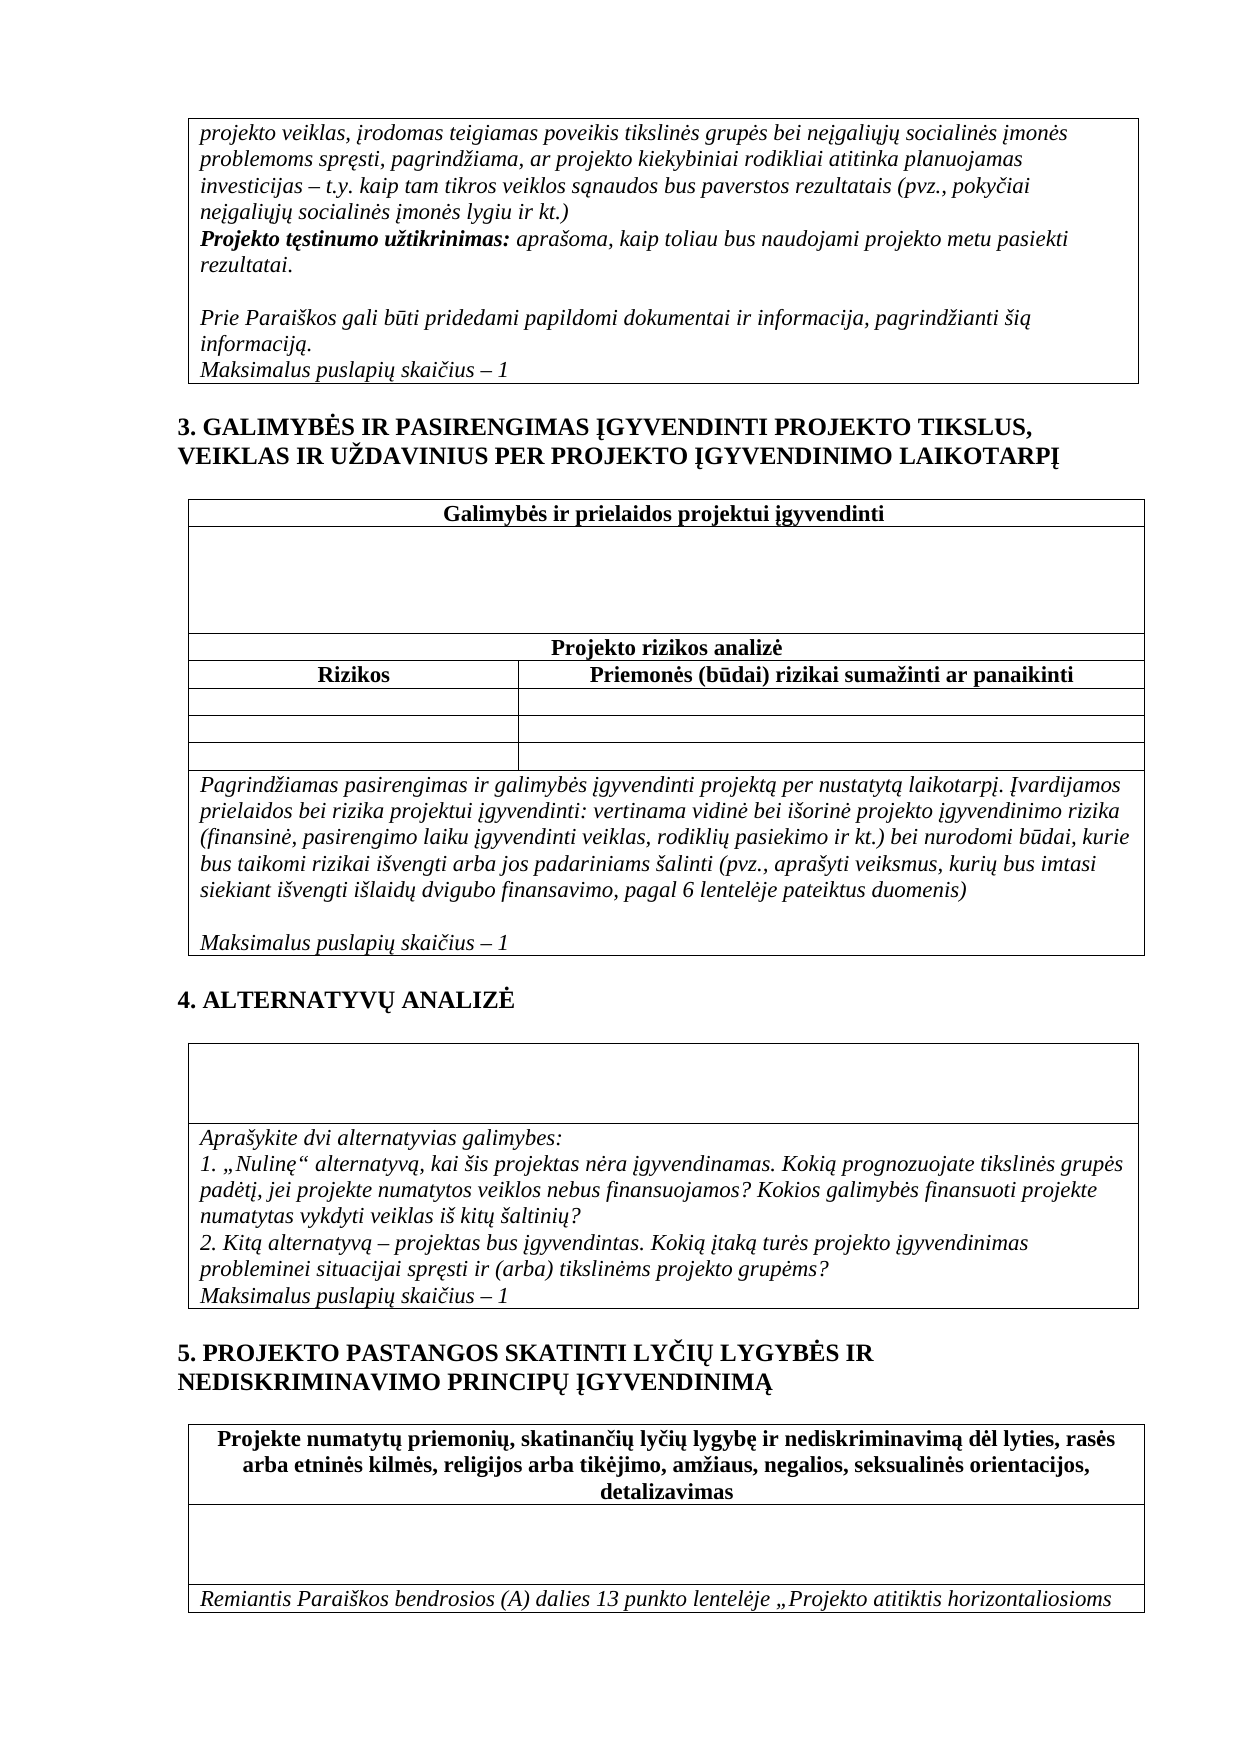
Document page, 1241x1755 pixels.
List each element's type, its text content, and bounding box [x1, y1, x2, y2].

table_header Galimybės ir prielaidos projektui įgyvendinti [189, 500, 1144, 526]
text 5. PROJEKTO PASTANGOS SKATINTI LYČIŲ LYGYBĖS IR NEDISKRIMINAVIMO PRINCIPŲ ĮGYVENDINIMĄ [177, 1338, 1122, 1395]
table_cell Remiantis Paraiškos bendrosios (A) dalies 13 punkto lentelėje „Projekto atitiktis horizontaliosioms [189, 1585, 1144, 1612]
text 4. ALTERNATYVŲ ANALIZĖ [177, 985, 1122, 1014]
table_cell [189, 1505, 1144, 1584]
table_cell Projekto rizikos analizė [189, 634, 1144, 660]
table_header [189, 1044, 1138, 1122]
table_cell Aprašykite dvi alternatyvias galimybes: 1. „Nulinę“ alternatyvą, kai šis projektas nėra įgyvendinamas. Kokią prognozuojate tikslinės grupės padėtį, jei projekte numatytos veiklos nebus finansuojamos? Kokios galimybės finansuoti projekte numatytas vykdyti veiklas iš kitų šaltinių? 2. Kitą alternatyvą – projektas bus įgyvendintas. Kokią įtaką turės projekto įgyvendinimas probleminei situacijai spręsti ir (arba) tikslinėms projekto grupėms? Maksimalus puslapių skaičius – 1 [189, 1124, 1138, 1308]
table_cell projekto veiklas, įrodomas teigiamas poveikis tikslinės grupės bei neįgaliųjų socialinės įmonės problemoms spręsti, pagrindžiama, ar projekto kiekybiniai rodikliai atitinka planuojamas investicijas – t.y. kaip tam tikros veiklos sąnaudos bus paverstos rezultatais (pvz., pokyčiai neįgaliųjų socialinės įmonės lygiu ir kt.) Projekto tęstinumo užtikrinimas: aprašoma, kaip toliau bus naudojami projekto metu pasiekti rezultatai. Prie Paraiškos gali būti pridedami papildomi dokumentai ir informacija, pagrindžianti šią informaciją. Maksimalus puslapių skaičius – 1 [189, 119, 1138, 383]
table_cell [189, 743, 518, 769]
table_cell [519, 716, 1144, 742]
table_cell [519, 743, 1144, 769]
table_header Projekte numatytų priemonių, skatinančių lyčių lygybę ir nediskriminavimą dėl lyties, rasės arba etninės kilmės, religijos arba tikėjimo, amžiaus, negalios, seksualinės orientacijos, detalizavimas [189, 1425, 1144, 1504]
table_cell Priemonės (būdai) rizikai sumažinti ar panaikinti [519, 661, 1144, 687]
table_cell [189, 716, 518, 742]
table_cell Pagrindžiamas pasirengimas ir galimybės įgyvendinti projektą per nustatytą laikotarpį. Įvardijamos prielaidos bei rizika projektui įgyvendinti: vertinama vidinė bei išorinė projekto įgyvendinimo rizika (finansinė, pasirengimo laiku įgyvendinti veiklas, rodiklių pasiekimo ir kt.) bei nurodomi būdai, kurie bus taikomi rizikai išvengti arba jos padariniams šalinti (pvz., aprašyti veiksmus, kurių bus imtasi siekiant išvengti išlaidų dvigubo finansavimo, pagal 6 lentelėje pateiktus duomenis) Maksimalus puslapių skaičius – 1 [189, 771, 1144, 955]
table_cell [519, 689, 1144, 715]
table_cell Rizikos [189, 661, 518, 687]
table_cell [189, 689, 518, 715]
table_cell [189, 527, 1144, 633]
text 3. GALIMYBĖS IR PASIRENGIMAS ĮGYVENDINTI PROJEKTO TIKSLUS, VEIKLAS IR UŽDAVINIUS PER PROJEKTO ĮGYVENDINIMO LAIKOTARPĮ [177, 412, 1122, 470]
